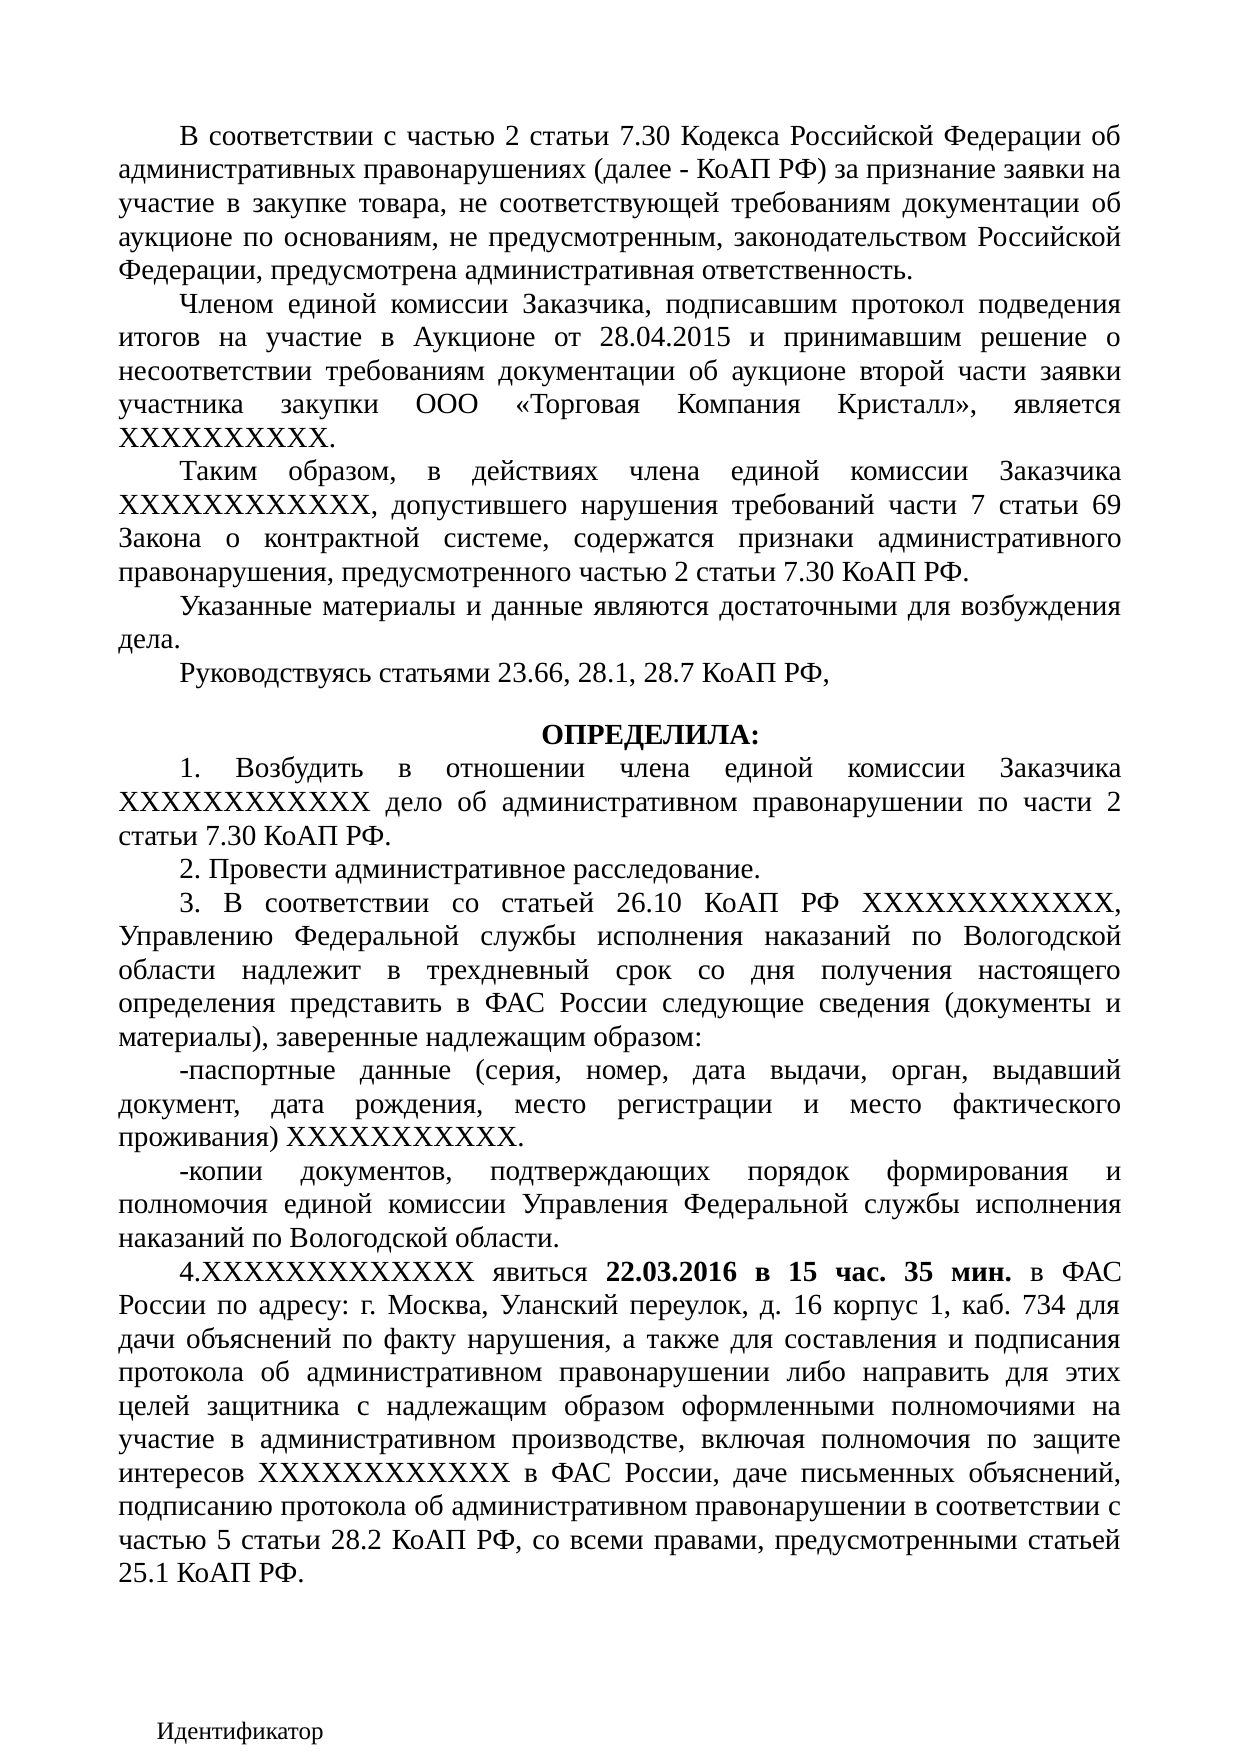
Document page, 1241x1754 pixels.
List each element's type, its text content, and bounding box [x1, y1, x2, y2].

text Таким образом, в действиях члена единой комиссии Заказчика XXXXXXXXXXXX, допустившего нарушения требований части 7 статьи 69 Закона о контрактной системе, содержатся признаки административного правонарушения, предусмотренного частью 2 статьи 7.30 КоАП РФ. [118, 453, 1122, 588]
text 1. Возбудить в отношении члена единой комиссии Заказчика XXXXXXXXXXXX дело об административном правонарушении по части 2 статьи 7.30 КоАП РФ. [118, 751, 1122, 851]
text Руководствуясь статьями 23.66, 28.1, 28.7 КоАП РФ, [118, 655, 1122, 688]
text Членом единой комиссии Заказчика, подписавшим протокол подведения итогов на участие в Аукционе от 28.04.2015 и принимавшим решение о несоответствии требованиям документации об аукционе второй части заявки участника закупки ООО «Торговая Компания Кристалл», является XXXXXXXXXX. [118, 286, 1122, 453]
text Указанные материалы и данные являются достаточными для возбуждения дела. [118, 588, 1122, 655]
text -паспортные данные (серия, номер, дата выдачи, орган, выдавший документ, дата рождения, место регистрации и место фактического проживания) XXXXXXXXXXX. [118, 1052, 1122, 1153]
text 2. Провести административное расследование. [118, 851, 1122, 885]
text В соответствии с частью 2 статьи 7.30 Кодекса Российской Федерации об административных правонарушениях (далее - КоАП РФ) за признание заявки на участие в закупке товара, не соответствующей требованиям документации об аукционе по основаниям, не предусмотренным, законодательством Российской Федерации, предусмотрена административная ответственность. [118, 118, 1122, 286]
text 4.XXXXXXXXXXXXX явиться 22.03.2016 в 15 час. 35 мин. в ФАС России по адресу: г. Москва, Уланский переулок, д. 16 корпус 1, каб. 734 для дачи объяснений по факту нарушения, а также для составления и подписания протокола об административном правонарушении либо направить для этих целей защитника с надлежащим образом оформленными полномочиями на участие в административном производстве, включая полномочия по защите интересов XXXXXXXXXXXX в ФАС России, даче письменных объяснений, подписанию протокола об административном правонарушении в соответствии с частью 5 статьи 28.2 КоАП РФ, со всеми правами, предусмотренными статьей 25.1 КоАП РФ. [118, 1254, 1122, 1589]
text ОПРЕДЕЛИЛА: [118, 717, 1122, 751]
text 3. В соответствии со статьей 26.10 КоАП РФ XXXXXXXXXXXX, Управлению Федеральной службы исполнения наказаний по Вологодской области надлежит в трехдневный срок со дня получения настоящего определения представить в ФАС России следующие сведения (документы и материалы), заверенные надлежащим образом: [118, 885, 1122, 1052]
text -копии документов, подтверждающих порядок формирования и полномочия единой комиссии Управления Федеральной службы исполнения наказаний по Вологодской области. [118, 1153, 1122, 1254]
